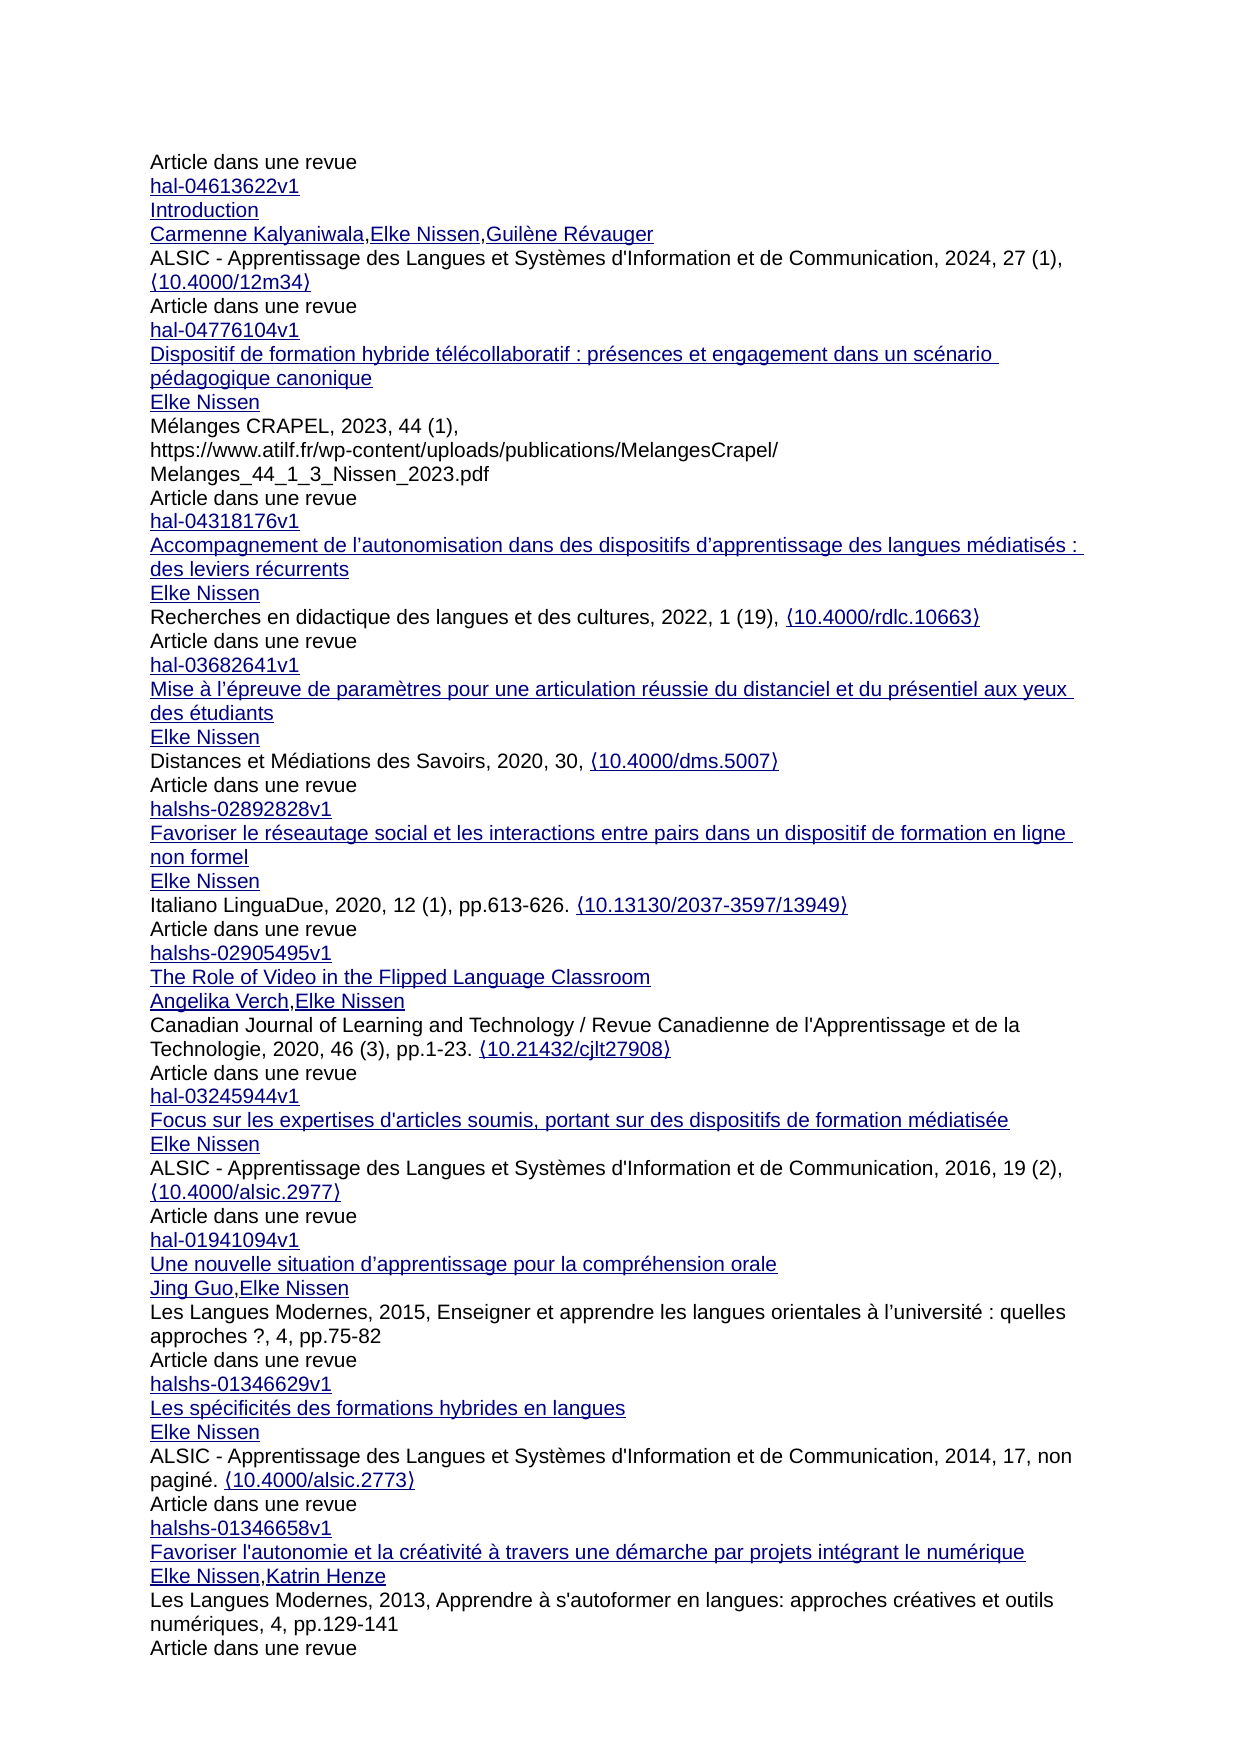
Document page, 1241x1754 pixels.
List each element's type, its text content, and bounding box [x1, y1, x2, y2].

table_cell Focus sur les expertises d'articles soumis, portant sur des dispositifs de formation médiatisée Elke Nissen ALSIC - Apprentissage des Langues et Systèmes d'Information et de Communication, 2016, 19 (2), ⟨10.4000/alsic.2977⟩ Article dans une revue hal-01941094v1 [150, 1108, 1090, 1252]
table_cell Une nouvelle situation d’apprentissage pour la compréhension orale Jing Guo,Elke Nissen Les Langues Modernes, 2015, Enseigner et apprendre les langues orientales à l’université : quelles approches ?, 4, pp.75-82 Article dans une revue halshs-01346629v1 [150, 1252, 1090, 1396]
table_cell Favoriser l'autonomie et la créativité à travers une démarche par projets intégrant le numérique Elke Nissen,Katrin Henze Les Langues Modernes, 2013, Apprendre à s'autoformer en langues: approches créatives et outils numériques, 4, pp.129-141 Article dans une revue [150, 1540, 1090, 1659]
table_cell The Role of Video in the Flipped Language Classroom Angelika Verch,Elke Nissen Canadian Journal of Learning and Technology / Revue Canadienne de l'Apprentissage et de la Technologie, 2020, 46 (3), pp.1-23. ⟨10.21432/cjlt27908⟩ Article dans une revue hal-03245944v1 [150, 965, 1090, 1108]
table_cell Les spécificités des formations hybrides en langues Elke Nissen ALSIC - Apprentissage des Langues et Systèmes d'Information et de Communication, 2014, 17, non paginé. ⟨10.4000/alsic.2773⟩ Article dans une revue halshs-01346658v1 [150, 1396, 1090, 1539]
table_cell Article dans une revue hal-04613622v1 [150, 150, 1090, 198]
table_cell Favoriser le réseautage social et les interactions entre pairs dans un dispositif de formation en ligne non formel Elke Nissen Italiano LinguaDue, 2020, 12 (1), pp.613-626. ⟨10.13130/2037-3597/13949⟩ Article dans une revue halshs-02905495v1 [150, 821, 1090, 964]
table_cell Introduction Carmenne Kalyaniwala,Elke Nissen,Guilène Révauger ALSIC - Apprentissage des Langues et Systèmes d'Information et de Communication, 2024, 27 (1), ⟨10.4000/12m34⟩ Article dans une revue hal-04776104v1 [150, 198, 1090, 342]
table_cell Mise à l’épreuve de paramètres pour une articulation réussie du distanciel et du présentiel aux yeux des étudiants Elke Nissen Distances et Médiations des Savoirs, 2020, 30, ⟨10.4000/dms.5007⟩ Article dans une revue halshs-02892828v1 [150, 677, 1090, 821]
table_cell Accompagnement de l’autonomisation dans des dispositifs d’apprentissage des langues médiatisés : des leviers récurrents Elke Nissen Recherches en didactique des langues et des cultures, 2022, 1 (19), ⟨10.4000/rdlc.10663⟩ Article dans une revue hal-03682641v1 [150, 533, 1090, 677]
table_cell Dispositif de formation hybride télécollaboratif : présences et engagement dans un scénario pédagogique canonique Elke Nissen Mélanges CRAPEL, 2023, 44 (1), https://www.atilf.fr/wp-content/uploads/publications/MelangesCrapel/Melanges_44_1_3_Nissen_2023.pdf Article dans une revue hal-04318176v1 [150, 342, 1090, 533]
